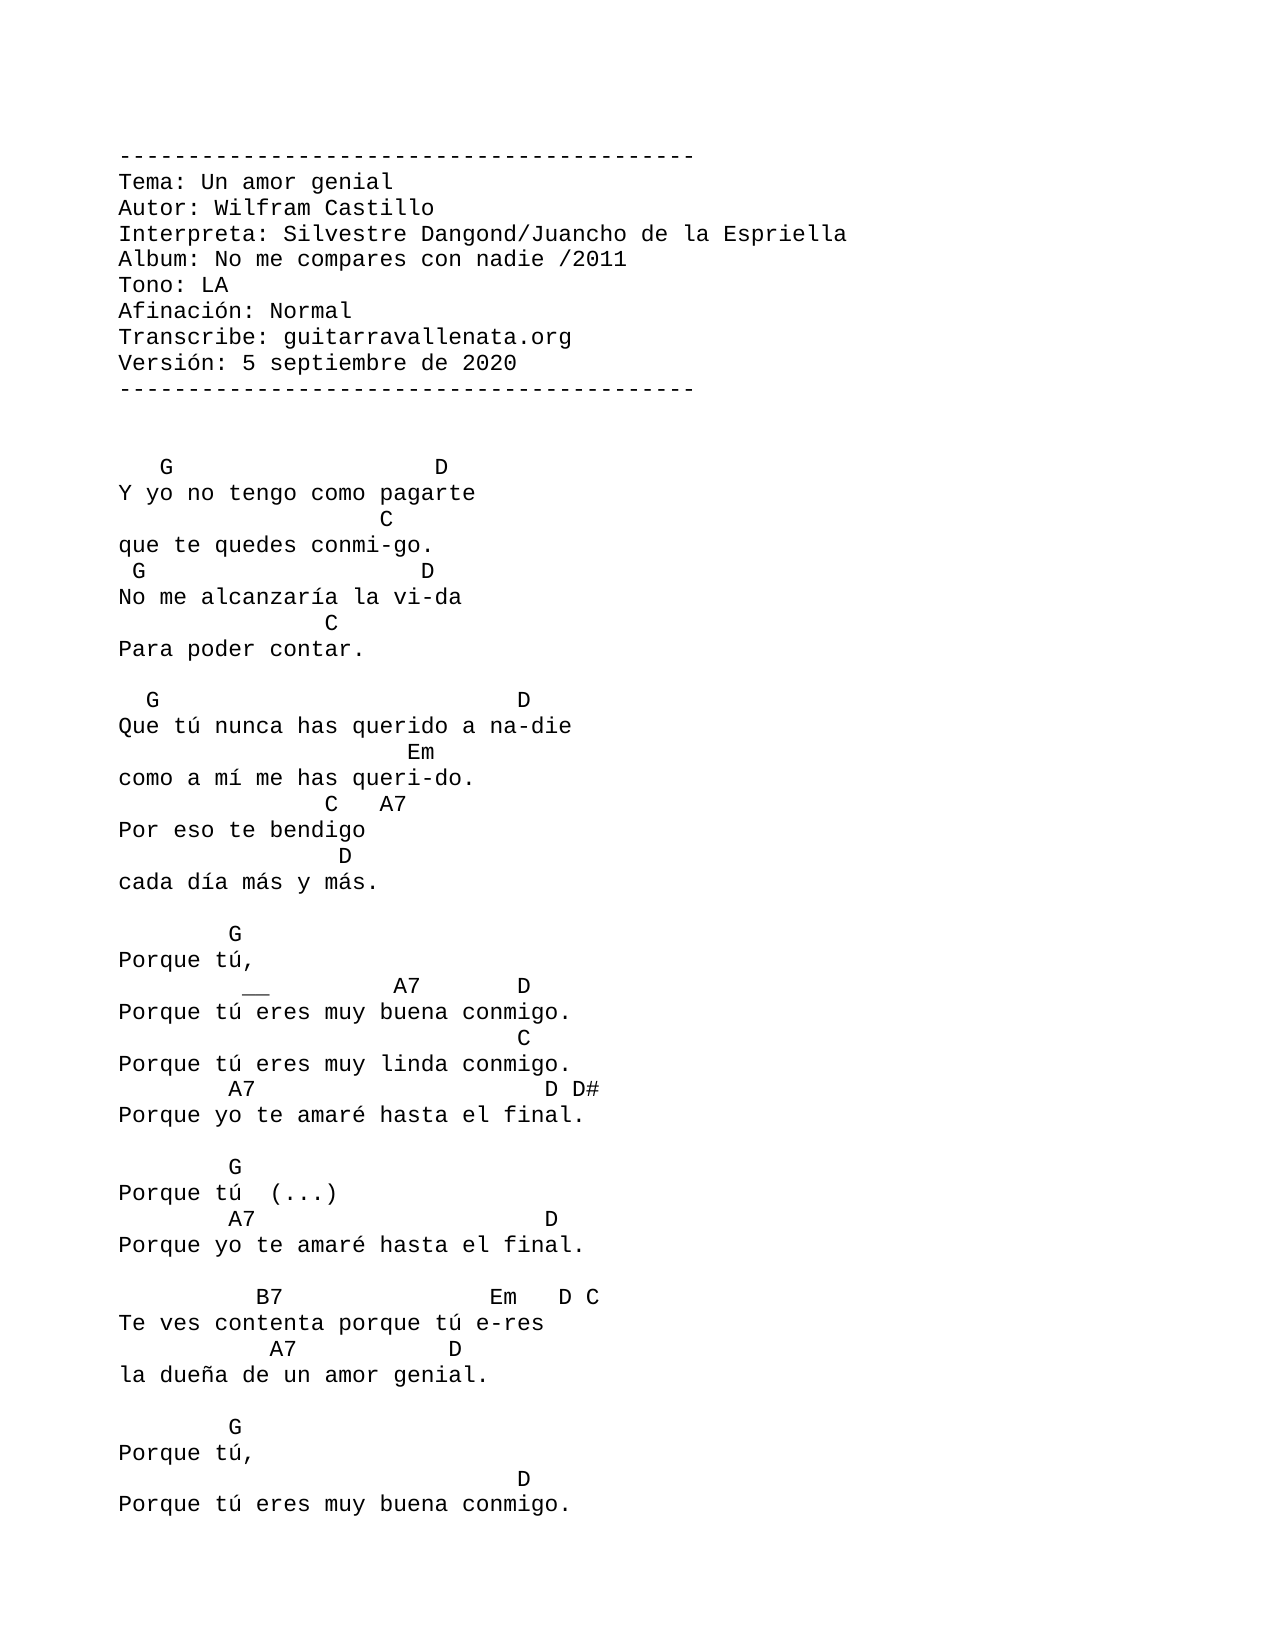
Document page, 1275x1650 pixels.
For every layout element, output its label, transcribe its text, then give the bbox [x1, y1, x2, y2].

text A7 D [118, 1337, 1157, 1363]
text Interpreta: Silvestre Dangond/Juancho de la Espriella [118, 222, 1157, 248]
text G [118, 1415, 1157, 1441]
text C A7 [118, 792, 1157, 818]
text ------------------------------------------ [118, 377, 1157, 403]
text A7 D D# [118, 1078, 1157, 1104]
text Porque tú, [118, 948, 1157, 974]
text ------------------------------------------ [118, 144, 1157, 170]
text D [118, 844, 1157, 870]
text Transcribe: guitarravallenata.org [118, 326, 1157, 352]
text Y yo no tengo como pagarte [118, 481, 1157, 507]
text Te ves contenta porque tú e-res [118, 1311, 1157, 1337]
text C [118, 507, 1157, 533]
text Tono: LA [118, 274, 1157, 300]
text la dueña de un amor genial. [118, 1363, 1157, 1389]
text C [118, 1026, 1157, 1052]
text __ A7 D [118, 974, 1157, 1000]
text No me alcanzaría la vi-da [118, 585, 1157, 611]
text D [118, 1467, 1157, 1493]
text Porque tú eres muy linda conmigo. [118, 1052, 1157, 1078]
text que te quedes conmi-go. [118, 533, 1157, 559]
text Afinación: Normal [118, 300, 1157, 326]
text Album: No me compares con nadie /2011 [118, 248, 1157, 274]
text Tema: Un amor genial [118, 170, 1157, 196]
text Por eso te bendigo [118, 818, 1157, 844]
text G D [118, 455, 1157, 481]
text Porque yo te amaré hasta el final. [118, 1104, 1157, 1130]
text G [118, 922, 1157, 948]
text Porque tú (...) [118, 1182, 1157, 1207]
text Autor: Wilfram Castillo [118, 196, 1157, 222]
text G D [118, 559, 1157, 585]
text G D [118, 689, 1157, 715]
text como a mí me has queri-do. [118, 767, 1157, 792]
text Que tú nunca has querido a na-die [118, 715, 1157, 741]
text G [118, 1156, 1157, 1182]
text Porque yo te amaré hasta el final. [118, 1233, 1157, 1259]
text Para poder contar. [118, 637, 1157, 663]
text Em [118, 741, 1157, 767]
text A7 D [118, 1207, 1157, 1233]
text Porque tú eres muy buena conmigo. [118, 1493, 1157, 1519]
text C [118, 611, 1157, 637]
text Porque tú eres muy buena conmigo. [118, 1000, 1157, 1026]
text Versión: 5 septiembre de 2020 [118, 352, 1157, 377]
text B7 Em D C [118, 1285, 1157, 1311]
text cada día más y más. [118, 870, 1157, 896]
text Porque tú, [118, 1441, 1157, 1467]
